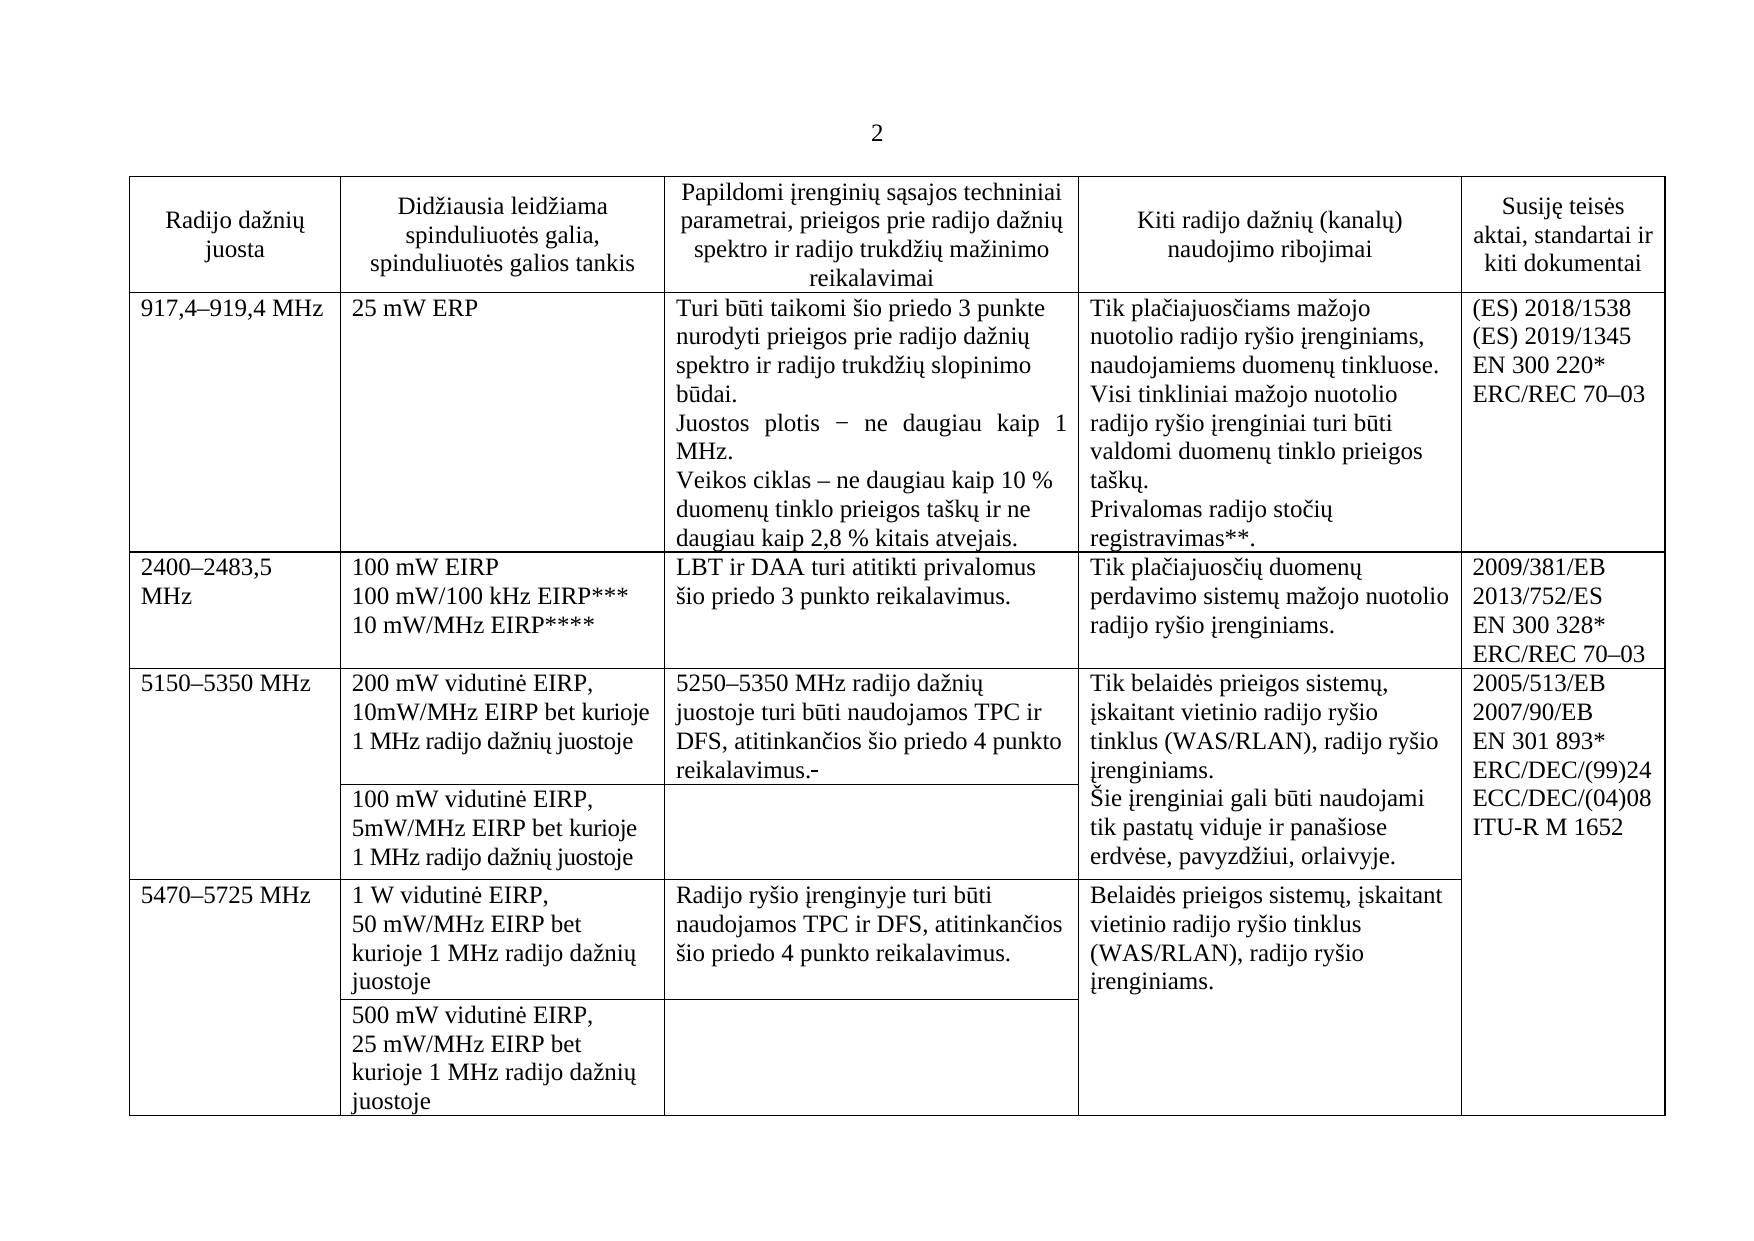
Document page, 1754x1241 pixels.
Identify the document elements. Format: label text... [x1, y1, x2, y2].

table_cell 2005/513/EB 2007/90/EB EN 301 893* ERC/DEC/(99)24 ECC/DEC/(04)08 ITU-R M 1652 [1462, 669, 1664, 1115]
table_cell Tik plačiajuosčiams mažojo nuotolio radijo ryšio įrenginiams, naudojamiems duomenų tinkluose. Visi tinkliniai mažojo nuotolio radijo ryšio įrenginiai turi būti valdomi duomenų tinklo prieigos taškų. Privalomas radijo stočių registravimas**. [1079, 293, 1461, 551]
table_cell 2400–2483,5 MHz [130, 553, 340, 667]
table_cell 5250–5350 MHz radijo dažnių juostoje turi būti naudojamos TPC ir DFS, atitinkančios šio priedo 4 punkto reikalavimus. [665, 669, 1078, 783]
table_cell Tik belaidės prieigos sistemų, įskaitant vietinio radijo ryšio tinklus (WAS/RLAN), radijo ryšio įrenginiams. Šie įrenginiai gali būti naudojami tik pastatų viduje ir panašiose erdvėse, pavyzdžiui, orlaivyje. [1079, 669, 1461, 879]
table_cell 917,4–919,4 MHz [130, 293, 340, 551]
table_cell 5470–5725 MHz [130, 880, 340, 1115]
table_cell (ES) 2018/1538 (ES) 2019/1345 EN 300 220* ERC/REC 70–03 [1462, 293, 1664, 551]
table_cell Belaidės prieigos sistemų, įskaitant vietinio radijo ryšio tinklus (WAS/RLAN), radijo ryšio įrenginiams. [1079, 880, 1461, 1115]
table_header Kiti radijo dažnių (kanalų) naudojimo ribojimai [1079, 177, 1461, 292]
table_header Papildomi įrenginių sąsajos techniniai parametrai, prieigos prie radijo dažnių spektro ir radijo trukdžių mažinimo reikalavimai [665, 177, 1078, 292]
table_header Didžiausia leidžiama spinduliuotės galia, spinduliuotės galios tankis [341, 177, 664, 292]
table_cell [665, 1000, 1078, 1115]
table_cell Radijo ryšio įrenginyje turi būti naudojamos TPC ir DFS, atitinkančios šio priedo 4 punkto reikalavimus. [665, 880, 1078, 999]
table_cell 25 mW ERP [341, 293, 664, 551]
table_cell 200 mW vidutinė EIRP, 10mW/MHz EIRP bet kurioje 1 MHz radijo dažnių juostoje [341, 669, 664, 783]
table_header Radijo dažnių juosta [130, 177, 340, 292]
table_cell Turi būti taikomi šio priedo 3 punkte nurodyti prieigos prie radijo dažnių spektro ir radijo trukdžių slopinimo būdai. Juostos plotis − ne daugiau kaip 1 MHz. Veikos ciklas ‒ ne daugiau kaip 10 % duomenų tinklo prieigos taškų ir ne daugiau kaip 2,8 % kitais atvejais. [665, 293, 1078, 551]
table_cell 100 mW EIRP 100 mW/100 kHz EIRP*** 10 mW/MHz EIRP**** [341, 553, 664, 667]
table_cell 500 mW vidutinė EIRP, 25 mW/MHz EIRP bet kurioje 1 MHz radijo dažnių juostoje [341, 1000, 664, 1115]
table_cell LBT ir DAA turi atitikti privalomus šio priedo 3 punkto reikalavimus. [665, 553, 1078, 667]
table_cell 5150–5350 MHz [130, 669, 340, 879]
table_cell 1 W vidutinė EIRP, 50 mW/MHz EIRP bet kurioje 1 MHz radijo dažnių juostoje [341, 880, 664, 999]
table_header Susiję teisės aktai, standartai ir kiti dokumentai [1462, 177, 1664, 292]
table_cell Tik plačiajuosčių duomenų perdavimo sistemų mažojo nuotolio radijo ryšio įrenginiams. [1079, 553, 1461, 667]
table_cell 2009/381/EB 2013/752/ES EN 300 328* ERC/REC 70–03 [1462, 553, 1664, 667]
table_cell 100 mW vidutinė EIRP, 5mW/MHz EIRP bet kurioje 1 MHz radijo dažnių juostoje [341, 785, 664, 879]
table_cell [665, 785, 1078, 879]
